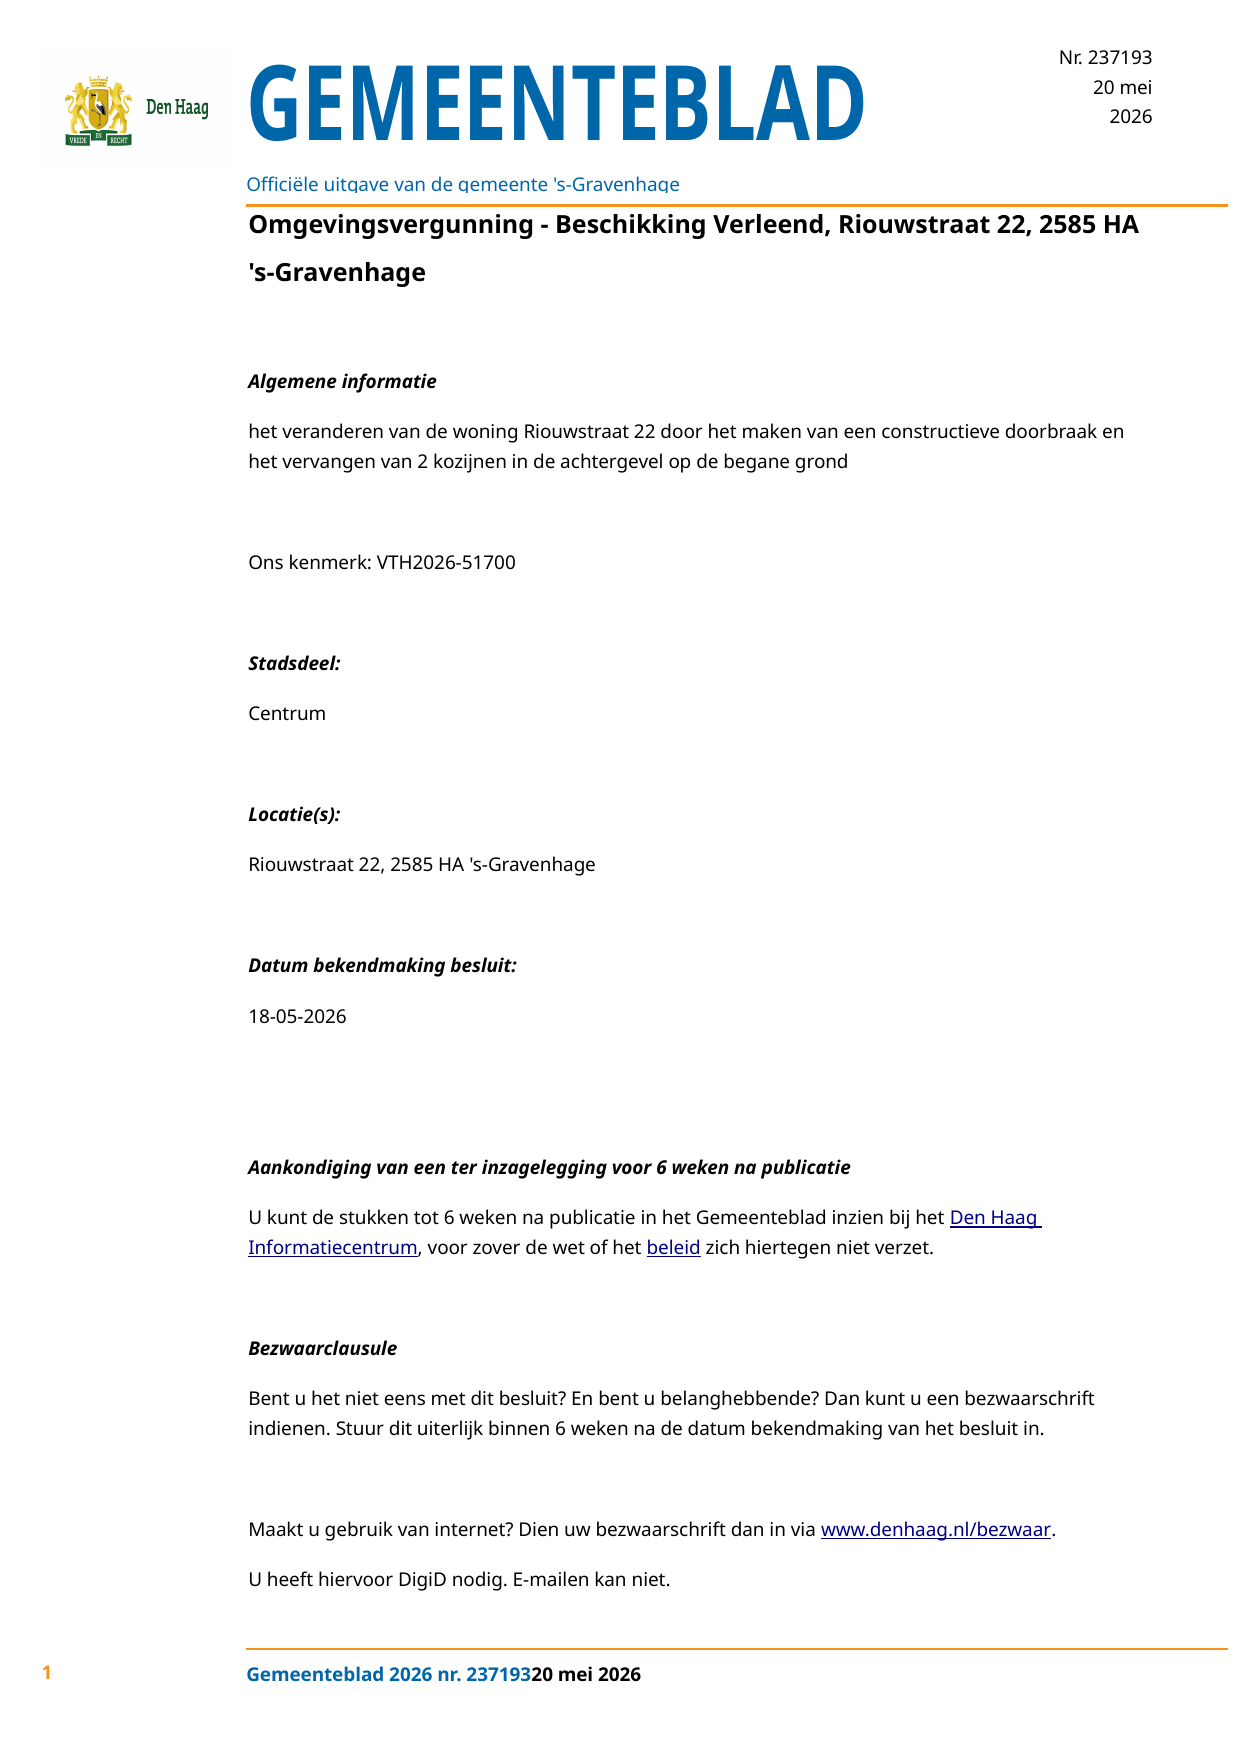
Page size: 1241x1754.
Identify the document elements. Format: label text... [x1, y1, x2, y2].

text Locatie(s): [248, 801, 1152, 827]
text Bent u het niet eens met dit besluit? En bent u belanghebbende? Dan kunt u een bezwaarschrift indienen. Stuur dit uiterlijk binnen 6 weken na de datum bekendmaking van het besluit in. [248, 1385, 1152, 1441]
text Riouwstraat 22, 2585 HA 's-Gravenhage [248, 852, 1152, 877]
text het veranderen van de woning Riouwstraat 22 door het maken van een constructieve doorbraak en het vervangen van 2 kozijnen in de achtergevel op de begane grond [248, 419, 1152, 474]
text Aankondiging van een ter inzagelegging voor 6 weken na publicatie [248, 1154, 1152, 1180]
text Algemene informatie [248, 368, 1152, 394]
text 18-05-2026 [248, 1003, 1152, 1029]
text Bezwaarclausule [248, 1335, 1152, 1361]
picture [41, 47, 231, 172]
text Omgevingsvergunning - Beschikking Verleend, Riouwstraat 22, 2585 HA 's-Gravenhage [248, 207, 1152, 288]
text Maakt u gebruik van internet? Dien uw bezwaarschrift dan in via www.denhaag.nl/bezwaar. [248, 1516, 1152, 1542]
text Ons kenmerk: VTH2026-51700 [248, 549, 1152, 575]
text U heeft hiervoor DigiD nodig. E-mailen kan niet. [248, 1566, 1152, 1592]
text Centrum [248, 700, 1152, 726]
text Stadsdeel: [248, 650, 1152, 676]
text Datum bekendmaking besluit: [248, 952, 1152, 978]
text U kunt de stukken tot 6 weken na publicatie in het Gemeenteblad inzien bij het Den Haag Informatiecentrum, voor zover de wet of het beleid zich hiertegen niet verzet. [248, 1204, 1152, 1260]
